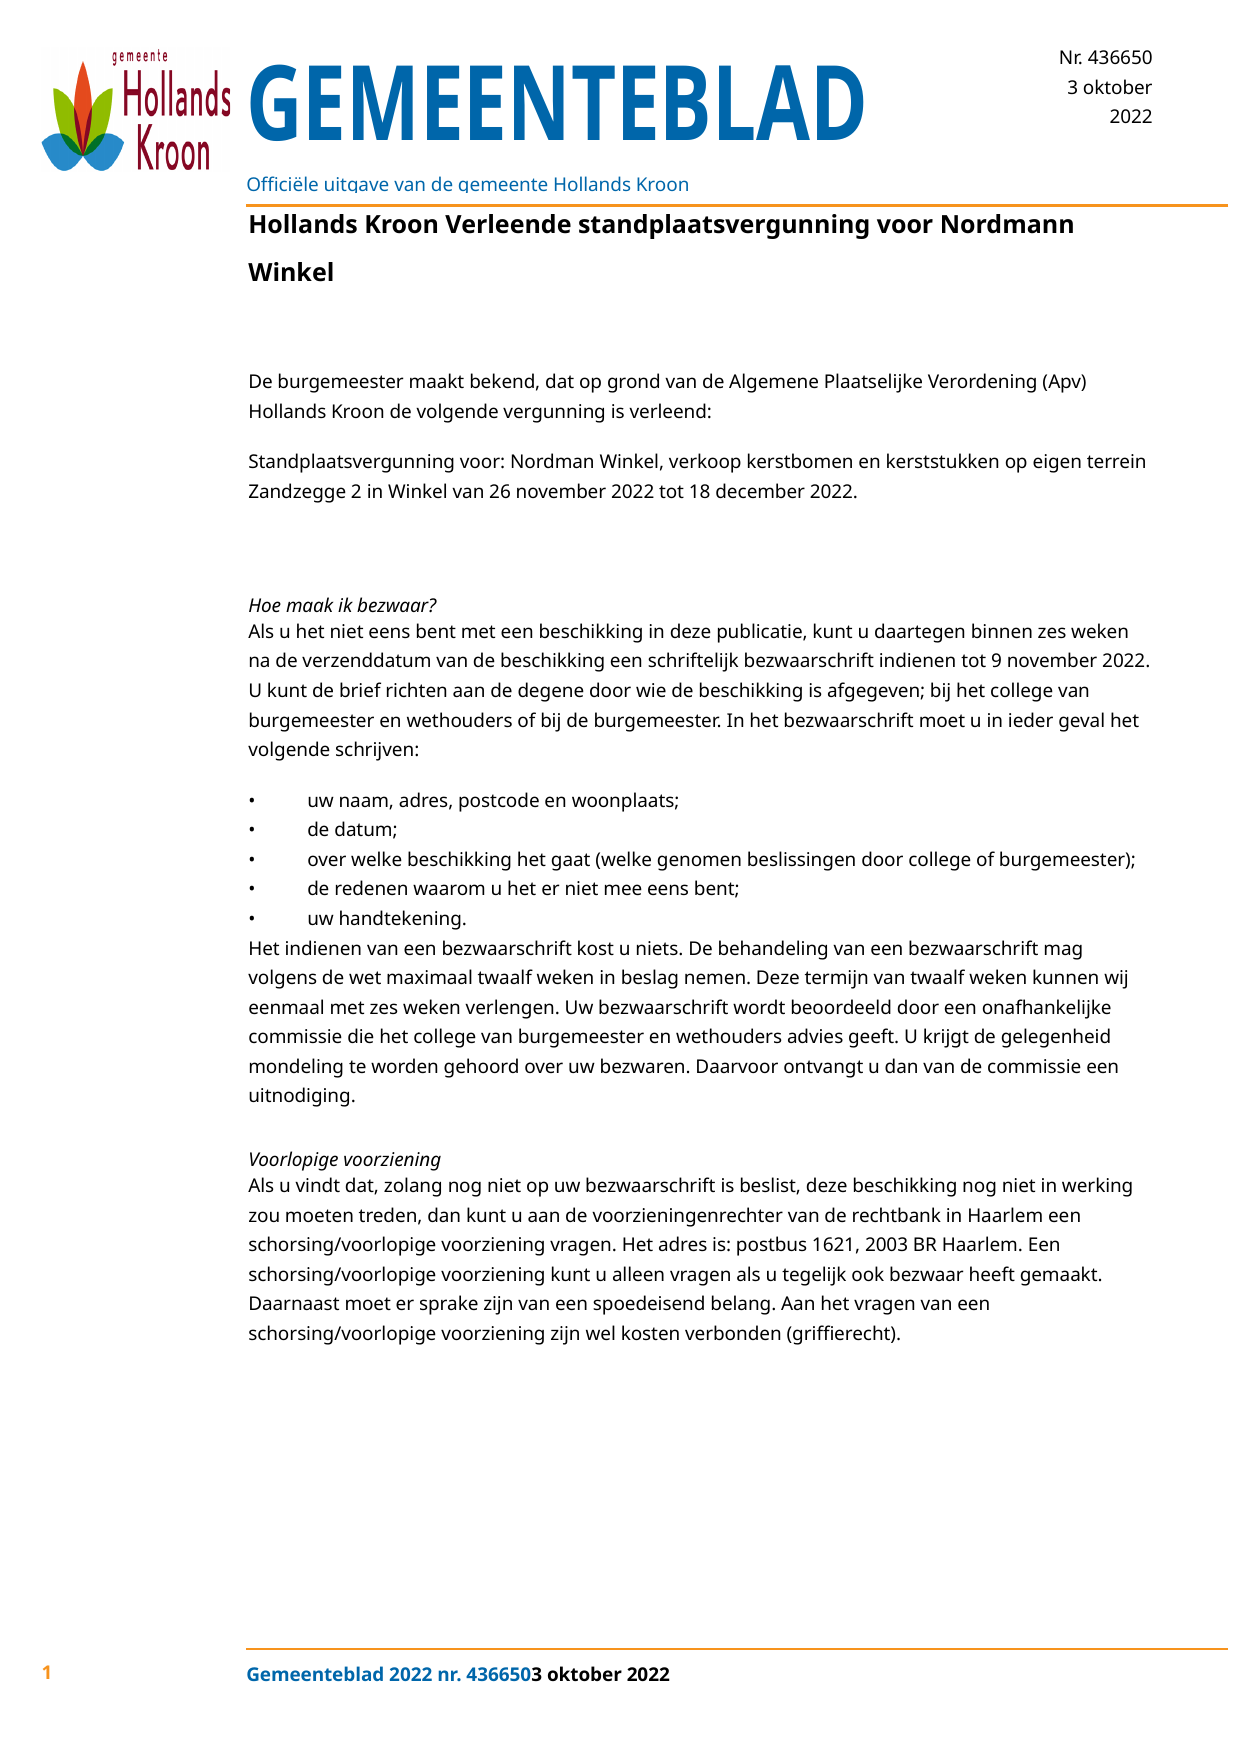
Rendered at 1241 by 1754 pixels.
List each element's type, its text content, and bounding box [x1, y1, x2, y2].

text Het indienen van een bezwaarschrift kost u niets. De behandeling van een bezwaarschrift mag volgens de wet maximaal twaalf weken in beslag nemen. Deze termijn van twaalf weken kunnen wij eenmaal met zes weken verlengen. Uw bezwaarschrift wordt beoordeeld door een onafhankelijke commissie die het college van burgemeester en wethouders advies geeft. U krijgt de gelegenheid mondeling te worden gehoord over uw bezwaren. Daarvoor ontvangt u dan van de commissie een uitnodiging. [248, 935, 1152, 1108]
list uw naam, adres, postcode en woonplaats; [248, 787, 1152, 812]
text Als u het niet eens bent met een beschikking in deze publicatie, kunt u daartegen binnen zes weken na de verzenddatum van de beschikking een schriftelijk bezwaarschrift indienen tot 9 november 2022. U kunt de brief richten aan de degene door wie de beschikking is afgegeven; bij het college van burgemeester en wethouders of bij de burgemeester. In het bezwaarschrift moet u in ieder geval het volgende schrijven: [248, 618, 1152, 762]
list uw handtekening. [248, 905, 1152, 931]
list de redenen waarom u het er niet mee eens bent; [248, 876, 1152, 901]
text Voorlopige voorziening [248, 1147, 1152, 1172]
text Als u vindt dat, zolang nog niet op uw bezwaarschrift is beslist, deze beschikking nog niet in werking zou moeten treden, dan kunt u aan de voorzieningenrechter van de rechtbank in Haarlem een schorsing/voorlopige voorziening vragen. Het adres is: postbus 1621, 2003 BR Haarlem. Een schorsing/voorlopige voorziening kunt u alleen vragen als u tegelijk ook bezwaar heeft gemaakt. Daarnaast moet er sprake zijn van een spoedeisend belang. Aan het vragen van een schorsing/voorlopige voorziening zijn wel kosten verbonden (griffierecht). [248, 1172, 1152, 1346]
list over welke beschikking het gaat (welke genomen beslissingen door college of burgemeester); [248, 846, 1152, 872]
picture [41, 47, 231, 172]
text Hollands Kroon Verleende standplaatsvergunning voor Nordmann Winkel [248, 207, 1152, 288]
text Hoe maak ik bezwaar? [248, 592, 1152, 618]
text Standplaatsvergunning voor: Nordman Winkel, verkoop kerstbomen en kerststukken op eigen terrein Zandzegge 2 in Winkel van 26 november 2022 tot 18 december 2022. [248, 448, 1152, 504]
text De burgemeester maakt bekend, dat op grond van de Algemene Plaatselijke Verordening (Apv) Hollands Kroon de volgende vergunning is verleend: [248, 368, 1152, 424]
list de datum; [248, 816, 1152, 842]
